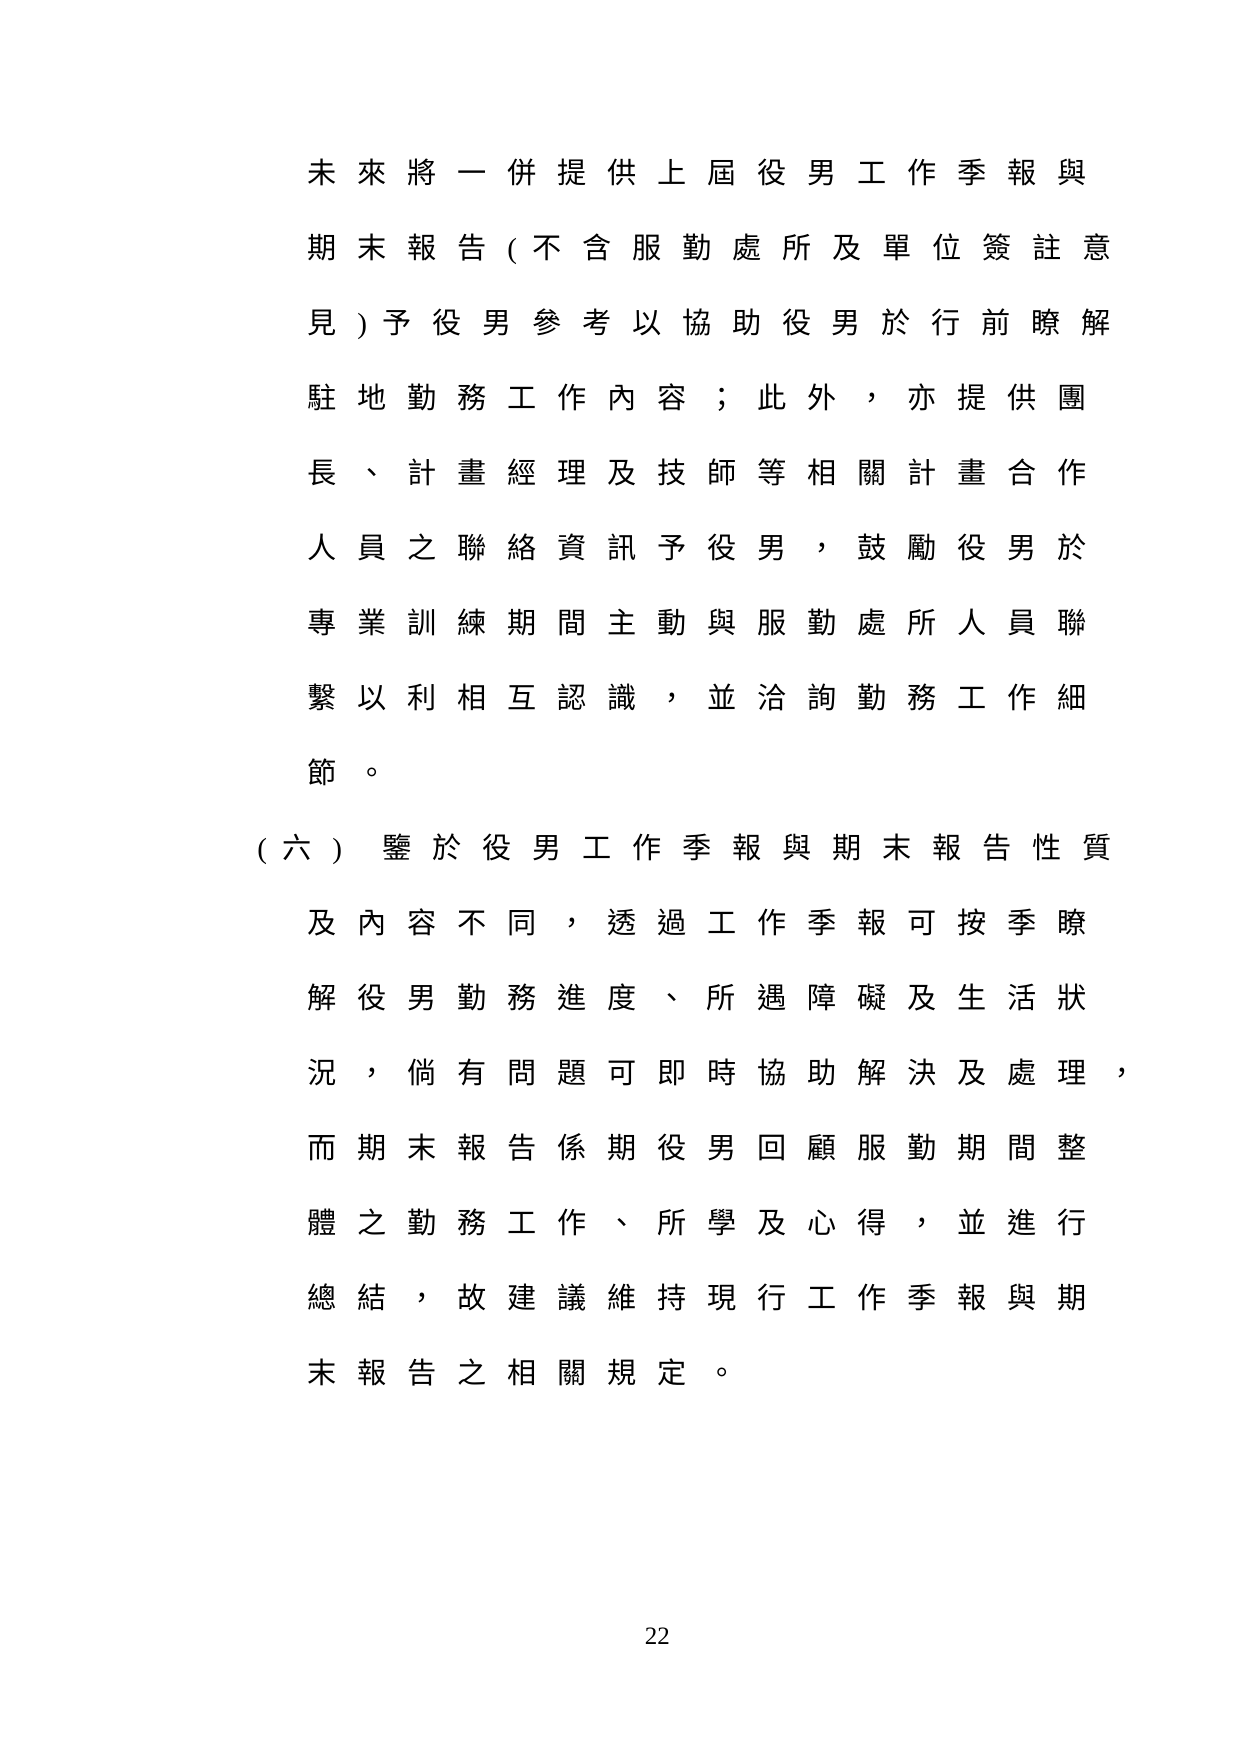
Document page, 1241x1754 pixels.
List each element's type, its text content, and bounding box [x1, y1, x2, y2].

list 未來將一併提供上屆役男工作季報與期末報告(不含服勤處所及單位簽註意見)予役男參考以協助役男於行前瞭解駐地勤務工作內容；此外，亦提供團長、計畫經理及技師等相關計畫合作人員之聯絡資訊予役男，鼓勵役男於專業訓練期間主動與服勤處所人員聯繫以利相互認識，並洽詢勤務工作細節。 [256, 133, 1132, 808]
list 鑒於役男工作季報與期末報告性質及內容不同，透過工作季報可按季瞭解役男勤務進度、所遇障礙及生活狀況，倘有問題可即時協助解決及處理，而期末報告係期役男回顧服勤期間整體之勤務工作、所學及心得，並進行總結，故建議維持現行工作季報與期末報告之相關規定。 [256, 808, 1132, 1408]
